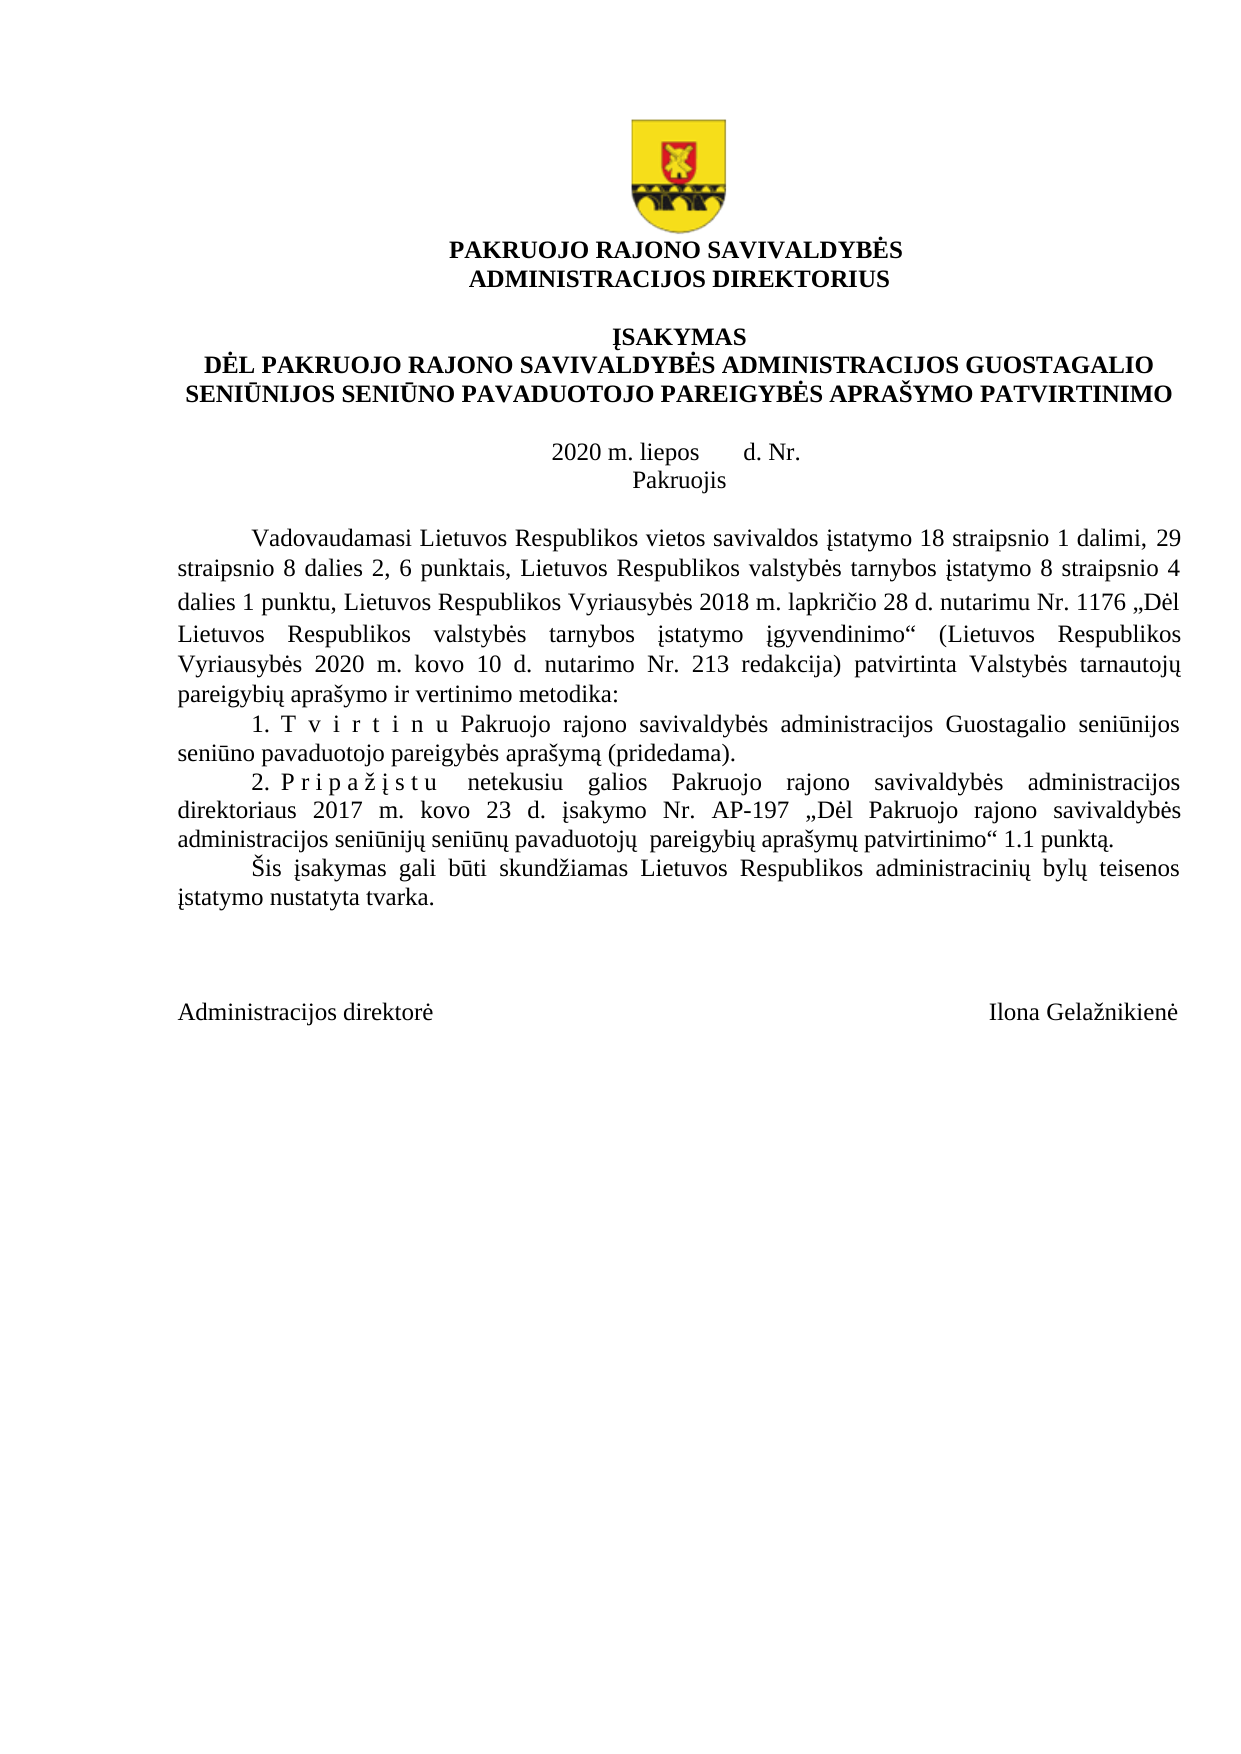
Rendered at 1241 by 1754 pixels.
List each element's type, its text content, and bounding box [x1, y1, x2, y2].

text Pakruojis [177, 465, 1181, 494]
text Šis įsakymas gali būti skundžiamas Lietuvos Respublikos administracinių bylų teisenos įstatymo nustatyta tvarka. [177, 853, 1181, 910]
text ADMINISTRACIJOS DIREKTORIUS [177, 264, 1181, 293]
text DĖL PAKRUOJO RAJONO SAVIVALDYBĖS ADMINISTRACIJOS GUOSTAGALIO SENIŪNIJOS SENIŪNO PAVADUOTOJO PAREIGYBĖS APRAŠYMO PATVIRTINIMO [177, 350, 1181, 408]
text ĮSAKYMAS [177, 322, 1181, 350]
text 2020 m. liepos d. Nr. [177, 437, 1181, 465]
text 1. T v i r t i n u Pakruojo rajono savivaldybės administracijos Guostagalio seniūnijos seniūno pavaduotojo pareigybės aprašymą (pridedama). [177, 709, 1181, 767]
text Vadovaudamasi Lietuvos Respublikos vietos savivaldos įstatymo 18 straipsnio 1 dalimi, 29 straipsnio 8 dalies 2, 6 punktais, Lietuvos Respublikos valstybės tarnybos įstatymo 8 straipsnio 4 dalies 1 punktu, Lietuvos Respublikos Vyriausybės 2018 m. lapkričio 28 d. nutarimu Nr. 1176 „Dėl Lietuvos Respublikos valstybės tarnybos įstatymo įgyvendinimo“ (Lietuvos Respublikos Vyriausybės 2020 m. kovo 10 d. nutarimo Nr. 213 redakcija) patvirtinta Valstybės tarnautojų pareigybių aprašymo ir vertinimo metodika: [177, 523, 1181, 708]
text 2. Pripažįstu netekusiu galios Pakruojo rajono savivaldybės administracijos direktoriaus 2017 m. kovo 23 d. įsakymo Nr. AP-197 „Dėl Pakruojo rajono savivaldybės administracijos seniūnijų seniūnų pavaduotojų pareigybių aprašymų patvirtinimo“ 1.1 punktą. [177, 767, 1181, 853]
text Administracijos direktorė Ilona Gelažnikienė [177, 997, 1181, 1025]
text PAKRUOJO RAJONO SAVIVALDYBĖS [177, 235, 1181, 264]
